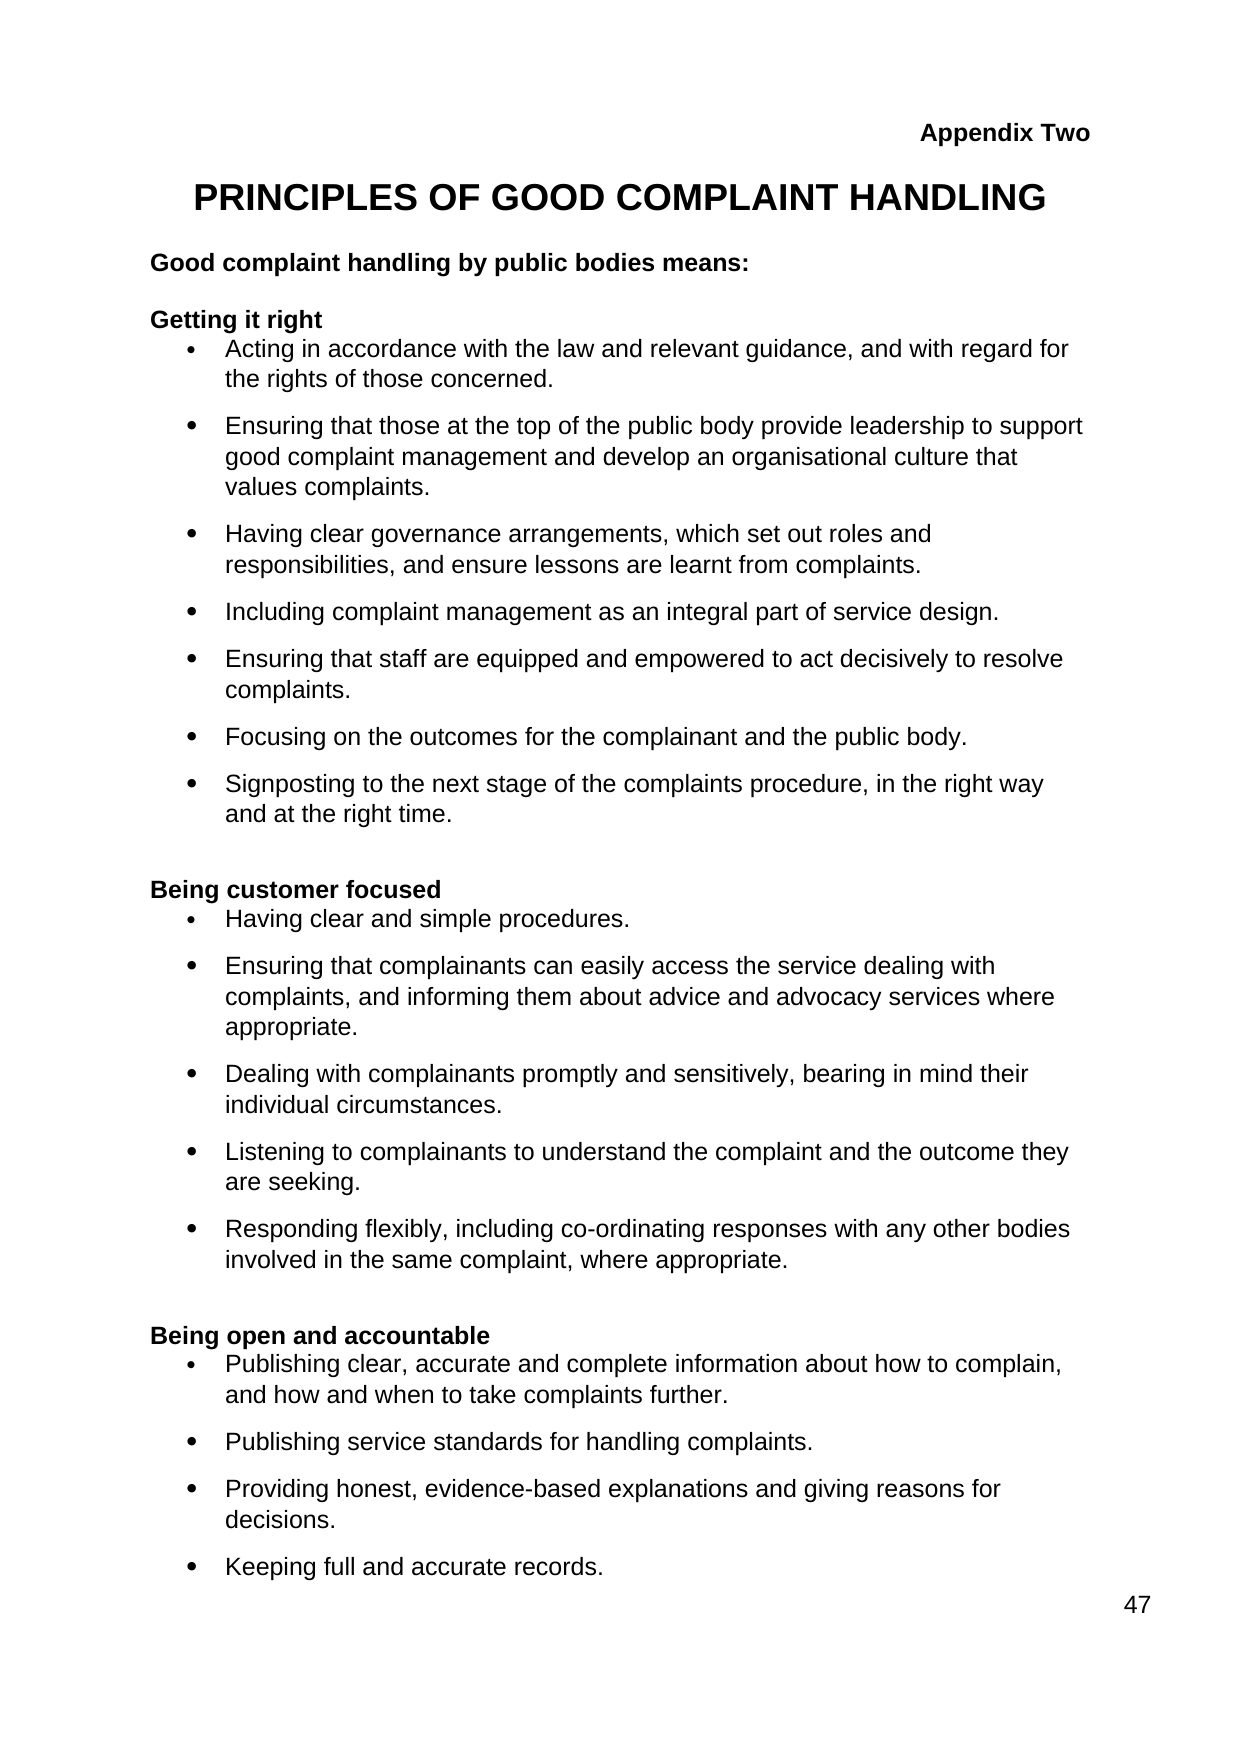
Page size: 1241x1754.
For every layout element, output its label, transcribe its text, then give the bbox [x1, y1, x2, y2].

list Publishing service standards for handling complaints. [187, 1427, 1090, 1456]
list Having clear governance arrangements, which set out roles and responsibilities, and ensure lessons are learnt from complaints. [187, 519, 1090, 578]
text PRINCIPLES OF GOOD COMPLAINT HANDLING [150, 176, 1090, 219]
text Appendix Two [150, 118, 1090, 147]
text Getting it right [150, 305, 1090, 334]
list Including complaint management as an integral part of service design. [187, 597, 1090, 626]
text Being open and accountable [150, 1321, 1090, 1349]
list Ensuring that those at the top of the public body provide leadership to support good complaint management and develop an organisational culture that values complaints. [187, 411, 1090, 501]
list Ensuring that staff are equipped and empowered to act decisively to resolve complaints. [187, 644, 1090, 703]
list Providing honest, evidence-based explanations and giving reasons for decisions. [187, 1474, 1090, 1533]
text Being customer focused [150, 875, 1090, 904]
list Ensuring that complainants can easily access the service dealing with complaints, and informing them about advice and advocacy services where appropriate. [187, 951, 1090, 1041]
list Focusing on the outcomes for the complainant and the public body. [187, 722, 1090, 751]
list Acting in accordance with the law and relevant guidance, and with regard for the rights of those concerned. [187, 334, 1090, 393]
text Good complaint handling by public bodies means: [150, 247, 1090, 276]
list Publishing clear, accurate and complete information about how to complain, and how and when to take complaints further. [187, 1349, 1090, 1408]
list Signposting to the next stage of the complaints procedure, in the right way and at the right time. [187, 769, 1090, 828]
list Keeping full and accurate records. [187, 1552, 1090, 1581]
list Dealing with complainants promptly and sensitively, bearing in mind their individual circumstances. [187, 1059, 1090, 1118]
list Responding flexibly, including co-ordinating responses with any other bodies involved in the same complaint, where appropriate. [187, 1214, 1090, 1273]
list Having clear and simple procedures. [187, 904, 1090, 933]
list Listening to complainants to understand the complaint and the outcome they are seeking. [187, 1137, 1090, 1196]
